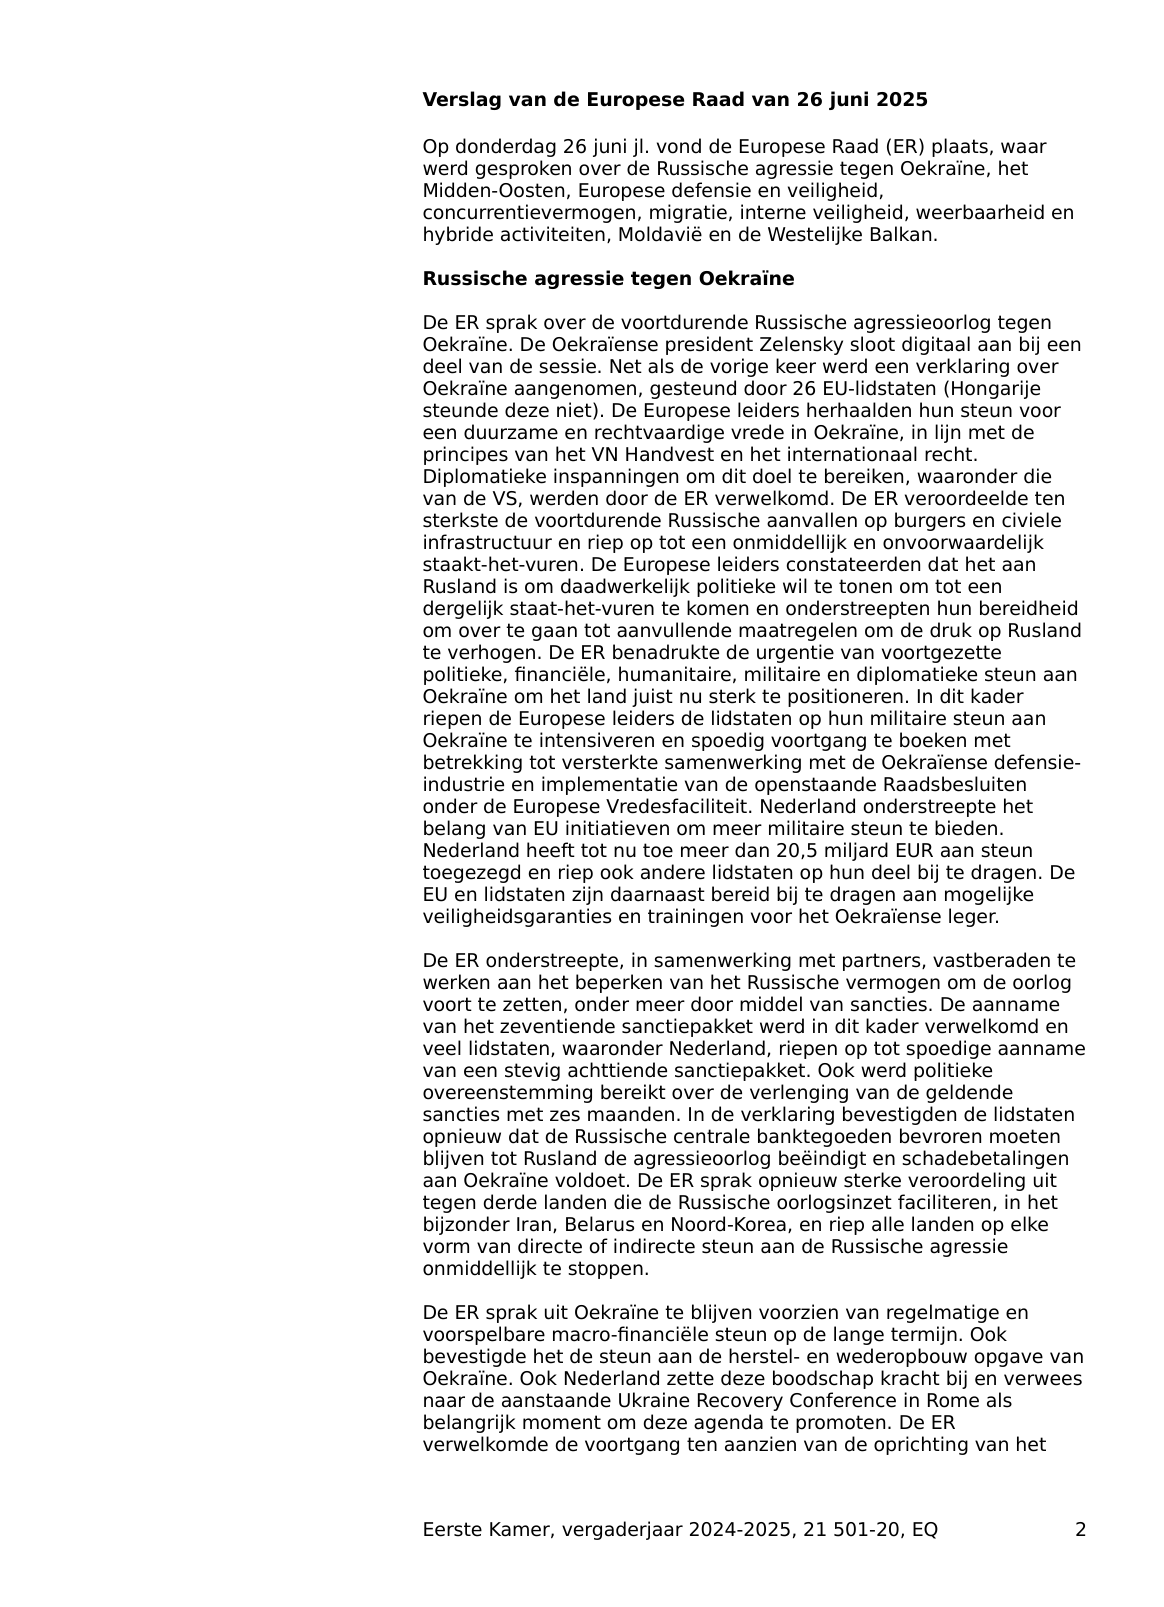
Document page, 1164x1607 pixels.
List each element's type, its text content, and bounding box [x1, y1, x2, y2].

subtitle Verslag van de Europese Raad van 26 juni 2025 [422, 89, 1087, 111]
text De ER sprak over de voortdurende Russische agressieoorlog tegen Oekraïne. De Oekraïense president Zelensky sloot digitaal aan bij een deel van de sessie. Net als de vorige keer werd een verklaring over Oekraïne aangenomen, gesteund door 26 EU-lidstaten (Hongarije steunde deze niet). De Europese leiders herhaalden hun steun voor een duurzame en rechtvaardige vrede in Oekraïne, in lijn met de principes van het VN Handvest en het internationaal recht. Diplomatieke inspanningen om dit doel te bereiken, waaronder die van de VS, werden door de ER verwelkomd. De ER veroordeelde ten sterkste de voortdurende Russische aanvallen op burgers en civiele infrastructuur en riep op tot een onmiddellijk en onvoorwaardelijk staakt-het-vuren. De Europese leiders constateerden dat het aan Rusland is om daadwerkelijk politieke wil te tonen om tot een dergelijk staat-het-vuren te komen en onderstreepten hun bereidheid om over te gaan tot aanvullende maatregelen om de druk op Rusland te verhogen. De ER benadrukte de urgentie van voortgezette politieke, financiële, humanitaire, militaire en diplomatieke steun aan Oekraïne om het land juist nu sterk te positioneren. In dit kader riepen de Europese leiders de lidstaten op hun militaire steun aan Oekraïne te intensiveren en spoedig voortgang te boeken met betrekking tot versterkte samenwerking met de Oekraïense defensie-industrie en implementatie van de openstaande Raadsbesluiten onder de Europese Vredesfaciliteit. Nederland onderstreepte het belang van EU initiatieven om meer militaire steun te bieden. Nederland heeft tot nu toe meer dan 20,5 miljard EUR aan steun toegezegd en riep ook andere lidstaten op hun deel bij te dragen. De EU en lidstaten zijn daarnaast bereid bij te dragen aan mogelijke veiligheidsgaranties en trainingen voor het Oekraïense leger. [422, 312, 1087, 928]
text De ER onderstreepte, in samenwerking met partners, vastberaden te werken aan het beperken van het Russische vermogen om de oorlog voort te zetten, onder meer door middel van sancties. De aanname van het zeventiende sanctiepakket werd in dit kader verwelkomd en veel lidstaten, waaronder Nederland, riepen op tot spoedige aanname van een stevig achttiende sanctiepakket. Ook werd politieke overeenstemming bereikt over de verlenging van de geldende sancties met zes maanden. In de verklaring bevestigden de lidstaten opnieuw dat de Russische centrale banktegoeden bevroren moeten blijven tot Rusland de agressieoorlog beëindigt en schadebetalingen aan Oekraïne voldoet. De ER sprak opnieuw sterke veroordeling uit tegen derde landen die de Russische oorlogsinzet faciliteren, in het bijzonder Iran, Belarus en Noord-Korea, en riep alle landen op elke vorm van directe of indirecte steun aan de Russische agressie onmiddellijk te stoppen. [422, 950, 1087, 1279]
text Op donderdag 26 juni jl. vond de Europese Raad (ER) plaats, waar werd gesproken over de Russische agressie tegen Oekraïne, het Midden-Oosten, Europese defensie en veiligheid, concurrentievermogen, migratie, interne veiligheid, weerbaarheid en hybride activiteiten, Moldavië en de Westelijke Balkan. [422, 136, 1087, 246]
subtitle Russische agressie tegen Oekraïne [422, 268, 1087, 290]
text De ER sprak uit Oekraïne te blijven voorzien van regelmatige en voorspelbare macro-financiële steun op de lange termijn. Ook bevestigde het de steun aan de herstel- en wederopbouw opgave van Oekraïne. Ook Nederland zette deze boodschap kracht bij en verwees naar de aanstaande Ukraine Recovery Conference in Rome als belangrijk moment om deze agenda te promoten. De ER verwelkomde de voortgang ten aanzien van de oprichting van het [422, 1302, 1087, 1456]
